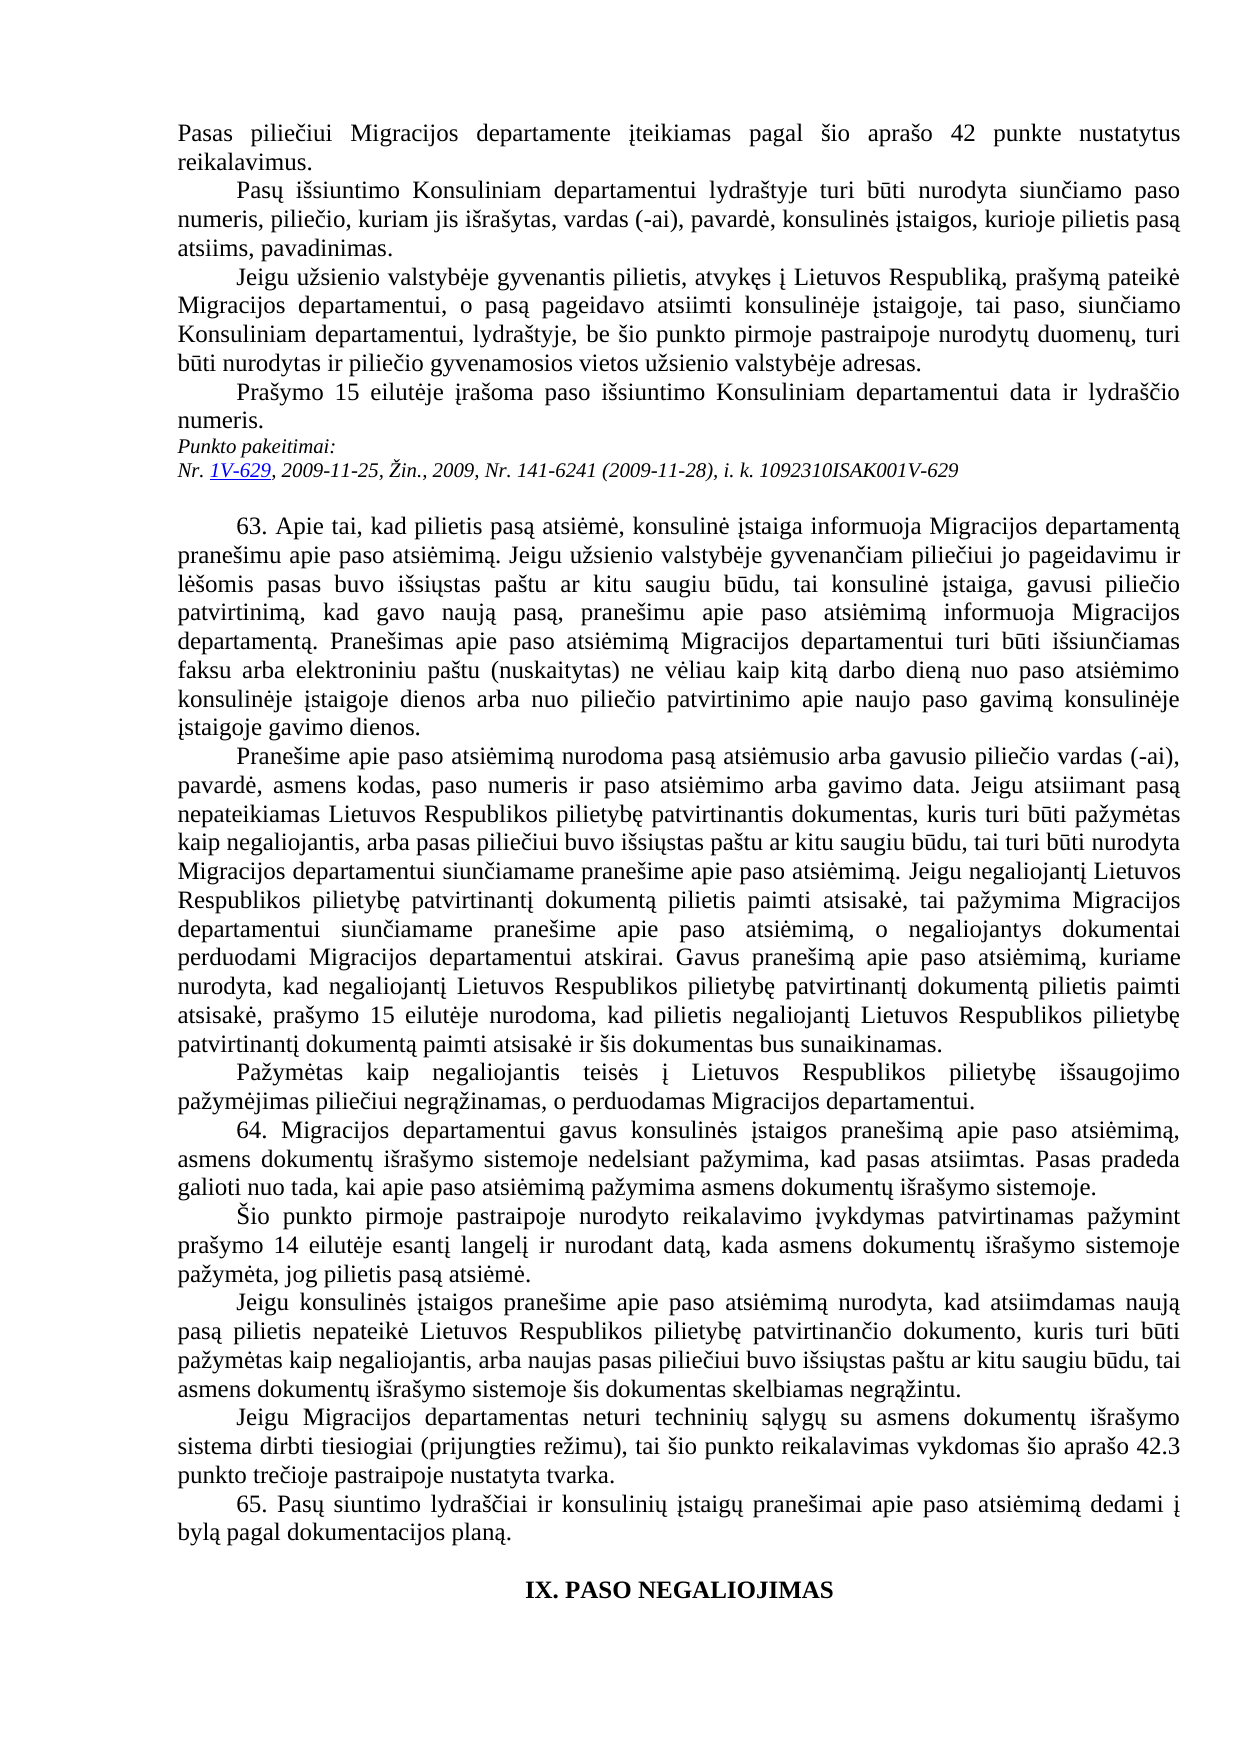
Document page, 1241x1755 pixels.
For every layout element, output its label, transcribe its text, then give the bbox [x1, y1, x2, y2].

text IX. PASO NEGALIOJIMAS [177, 1575, 1181, 1604]
text 63. Apie tai, kad pilietis pasą atsiėmė, konsulinė įstaiga informuoja Migracijos departamentą pranešimu apie paso atsiėmimą. Jeigu užsienio valstybėje gyvenančiam piliečiui jo pageidavimu ir lėšomis pasas buvo išsiųstas paštu ar kitu saugiu būdu, tai konsulinė įstaiga, gavusi piliečio patvirtinimą, kad gavo naują pasą, pranešimu apie paso atsiėmimą informuoja Migracijos departamentą. Pranešimas apie paso atsiėmimą Migracijos departamentui turi būti išsiunčiamas faksu arba elektroniniu paštu (nuskaitytas) ne vėliau kaip kitą darbo dieną nuo paso atsiėmimo konsulinėje įstaigoje dienos arba nuo piliečio patvirtinimo apie naujo paso gavimą konsulinėje įstaigoje gavimo dienos. [177, 511, 1181, 741]
text 65. Pasų siuntimo lydraščiai ir konsulinių įstaigų pranešimai apie paso atsiėmimą dedami į bylą pagal dokumentacijos planą. [177, 1489, 1181, 1546]
text Pažymėtas kaip negaliojantis teisės į Lietuvos Respublikos pilietybę išsaugojimo pažymėjimas piliečiui negrąžinamas, o perduodamas Migracijos departamentui. [177, 1057, 1181, 1115]
text Jeigu Migracijos departamentas neturi techninių sąlygų su asmens dokumentų išrašymo sistema dirbti tiesiogiai (prijungties režimu), tai šio punkto reikalavimas vykdomas šio aprašo 42.3 punkto trečioje pastraipoje nustatyta tvarka. [177, 1402, 1181, 1489]
text Pasų išsiuntimo Konsuliniam departamentui lydraštyje turi būti nurodyta siunčiamo paso numeris, piliečio, kuriam jis išrašytas, vardas (-ai), pavardė, konsulinės įstaigos, kurioje pilietis pasą atsiims, pavadinimas. [177, 176, 1181, 262]
text Šio punkto pirmoje pastraipoje nurodyto reikalavimo įvykdymas patvirtinamas pažymint prašymo 14 eilutėje esantį langelį ir nurodant datą, kada asmens dokumentų išrašymo sistemoje pažymėta, jog pilietis pasą atsiėmė. [177, 1201, 1181, 1287]
text Jeigu konsulinės įstaigos pranešime apie paso atsiėmimą nurodyta, kad atsiimdamas naują pasą pilietis nepateikė Lietuvos Respublikos pilietybę patvirtinančio dokumento, kuris turi būti pažymėtas kaip negaliojantis, arba naujas pasas piliečiui buvo išsiųstas paštu ar kitu saugiu būdu, tai asmens dokumentų išrašymo sistemoje šis dokumentas skelbiamas negrąžintu. [177, 1287, 1181, 1402]
text Nr. 1V-629, 2009-11-25, Žin., 2009, Nr. 141-6241 (2009-11-28), i. k. 1092310ISAK001V-629 [177, 458, 1181, 482]
text 64. Migracijos departamentui gavus konsulinės įstaigos pranešimą apie paso atsiėmimą, asmens dokumentų išrašymo sistemoje nedelsiant pažymima, kad pasas atsiimtas. Pasas pradeda galioti nuo tada, kai apie paso atsiėmimą pažymima asmens dokumentų išrašymo sistemoje. [177, 1115, 1181, 1201]
text Jeigu užsienio valstybėje gyvenantis pilietis, atvykęs į Lietuvos Respubliką, prašymą pateikė Migracijos departamentui, o pasą pageidavo atsiimti konsulinėje įstaigoje, tai paso, siunčiamo Konsuliniam departamentui, lydraštyje, be šio punkto pirmoje pastraipoje nurodytų duomenų, turi būti nurodytas ir piliečio gyvenamosios vietos užsienio valstybėje adresas. [177, 262, 1181, 377]
text Punkto pakeitimai: [177, 434, 1181, 458]
text Pasas piliečiui Migracijos departamente įteikiamas pagal šio aprašo 42 punkte nustatytus reikalavimus. [177, 118, 1181, 176]
text Pranešime apie paso atsiėmimą nurodoma pasą atsiėmusio arba gavusio piliečio vardas (-ai), pavardė, asmens kodas, paso numeris ir paso atsiėmimo arba gavimo data. Jeigu atsiimant pasą nepateikiamas Lietuvos Respublikos pilietybę patvirtinantis dokumentas, kuris turi būti pažymėtas kaip negaliojantis, arba pasas piliečiui buvo išsiųstas paštu ar kitu saugiu būdu, tai turi būti nurodyta Migracijos departamentui siunčiamame pranešime apie paso atsiėmimą. Jeigu negaliojantį Lietuvos Respublikos pilietybę patvirtinantį dokumentą pilietis paimti atsisakė, tai pažymima Migracijos departamentui siunčiamame pranešime apie paso atsiėmimą, o negaliojantys dokumentai perduodami Migracijos departamentui atskirai. Gavus pranešimą apie paso atsiėmimą, kuriame nurodyta, kad negaliojantį Lietuvos Respublikos pilietybę patvirtinantį dokumentą pilietis paimti atsisakė, prašymo 15 eilutėje nurodoma, kad pilietis negaliojantį Lietuvos Respublikos pilietybę patvirtinantį dokumentą paimti atsisakė ir šis dokumentas bus sunaikinamas. [177, 741, 1181, 1057]
text Prašymo 15 eilutėje įrašoma paso išsiuntimo Konsuliniam departamentui data ir lydraščio numeris. [177, 377, 1181, 434]
